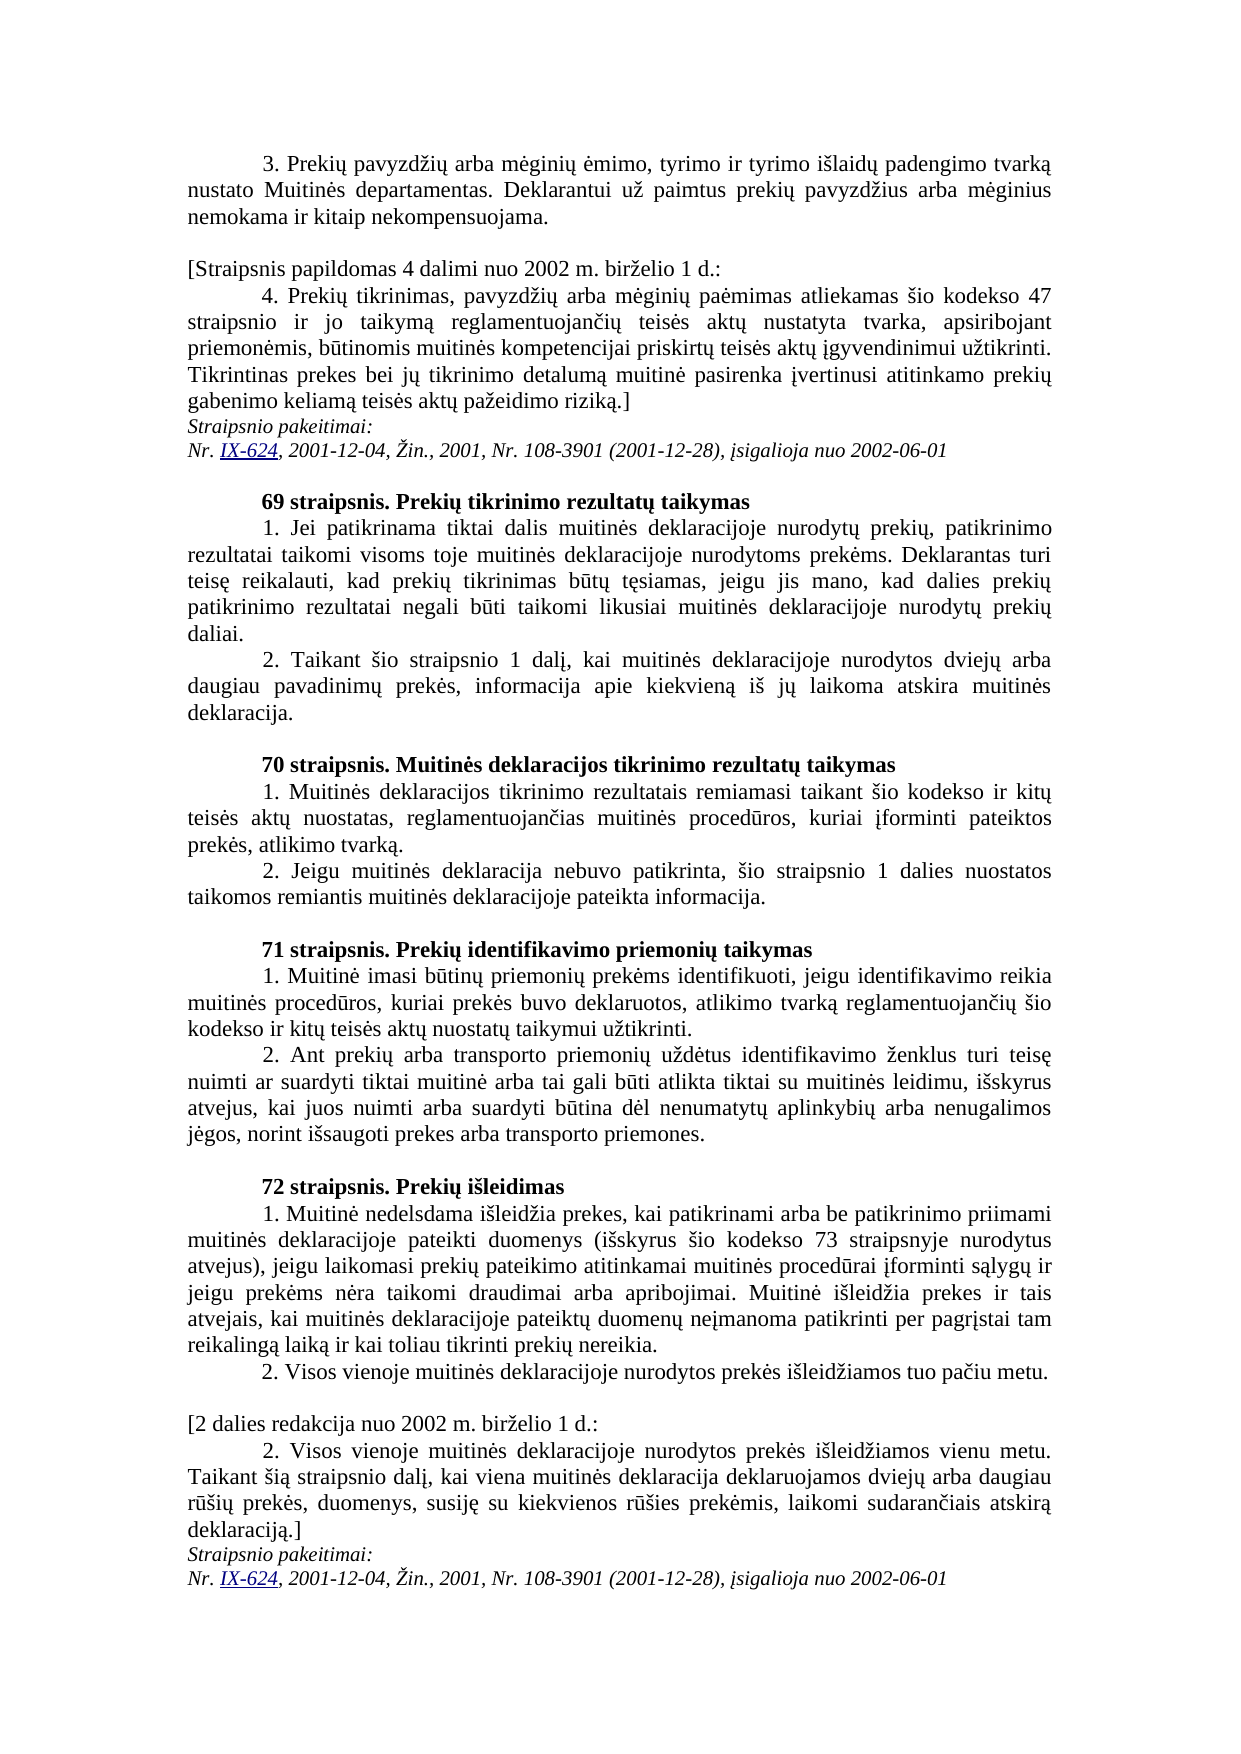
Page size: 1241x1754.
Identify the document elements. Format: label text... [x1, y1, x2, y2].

text 2. Visos vienoje muitinės deklaracijoje nurodytos prekės išleidžiamos tuo pačiu metu. [187, 1358, 1053, 1384]
text 1. Muitinės deklaracijos tikrinimo rezultatais remiamasi taikant šio kodekso ir kitų teisės aktų nuostatas, reglamentuojančias muitinės procedūros, kuriai įforminti pateiktos prekės, atlikimo tvarką. [187, 778, 1053, 857]
text 2. Taikant šio straipsnio 1 dalį, kai muitinės deklaracijoje nurodytos dviejų arba daugiau pavadinimų prekės, informacija apie kiekvieną iš jų laikoma atskira muitinės deklaracija. [187, 646, 1053, 725]
text 2. Ant prekių arba transporto priemonių uždėtus identifikavimo ženklus turi teisę nuimti ar suardyti tiktai muitinė arba tai gali būti atlikta tiktai su muitinės leidimu, išskyrus atvejus, kai juos nuimti arba suardyti būtina dėl nenumatytų aplinkybių arba nenugalimos jėgos, norint išsaugoti prekes arba transporto priemones. [187, 1041, 1053, 1147]
text 2. Visos vienoje muitinės deklaracijoje nurodytos prekės išleidžiamos vienu metu. Taikant šią straipsnio dalį, kai viena muitinės deklaracija deklaruojamos dviejų arba daugiau rūšių prekės, duomenys, susiję su kiekvienos rūšies prekėmis, laikomi sudarančiais atskirą deklaraciją.] [187, 1437, 1053, 1542]
text 2. Jeigu muitinės deklaracija nebuvo patikrinta, šio straipsnio 1 dalies nuostatos taikomos remiantis muitinės deklaracijoje pateikta informacija. [187, 857, 1053, 910]
text Nr. IX-624, 2001-12-04, Žin., 2001, Nr. 108-3901 (2001-12-28), įsigalioja nuo 2002-06-01 [187, 438, 1053, 462]
text Straipsnio pakeitimai: [187, 1542, 1053, 1566]
text 3. Prekių pavyzdžių arba mėginių ėmimo, tyrimo ir tyrimo išlaidų padengimo tvarką nustato Muitinės departamentas. Deklarantui už paimtus prekių pavyzdžius arba mėginius nemokama ir kitaip nekompensuojama. [187, 150, 1053, 229]
text [Straipsnis papildomas 4 dalimi nuo 2002 m. birželio 1 d.: [187, 255, 1053, 282]
text [2 dalies redakcija nuo 2002 m. birželio 1 d.: [187, 1410, 1053, 1437]
text 1. Muitinė nedelsdama išleidžia prekes, kai patikrinami arba be patikrinimo priimami muitinės deklaracijoje pateikti duomenys (išskyrus šio kodekso 73 straipsnyje nurodytus atvejus), jeigu laikomasi prekių pateikimo atitinkamai muitinės procedūrai įforminti sąlygų ir jeigu prekėms nėra taikomi draudimai arba apribojimai. Muitinė išleidžia prekes ir tais atvejais, kai muitinės deklaracijoje pateiktų duomenų neįmanoma patikrinti per pagrįstai tam reikalingą laiką ir kai toliau tikrinti prekių nereikia. [187, 1199, 1053, 1358]
text 4. Prekių tikrinimas, pavyzdžių arba mėginių paėmimas atliekamas šio kodekso 47 straipsnio ir jo taikymą reglamentuojančių teisės aktų nustatyta tvarka, apsiribojant priemonėmis, būtinomis muitinės kompetencijai priskirtų teisės aktų įgyvendinimui užtikrinti. Tikrintinas prekes bei jų tikrinimo detalumą muitinė pasirenka įvertinusi atitinkamo prekių gabenimo keliamą teisės aktų pažeidimo riziką.] [187, 282, 1053, 413]
text 1. Jei patikrinama tiktai dalis muitinės deklaracijoje nurodytų prekių, patikrinimo rezultatai taikomi visoms toje muitinės deklaracijoje nurodytoms prekėms. Deklarantas turi teisę reikalauti, kad prekių tikrinimas būtų tęsiamas, jeigu jis mano, kad dalies prekių patikrinimo rezultatai negali būti taikomi likusiai muitinės deklaracijoje nurodytų prekių daliai. [187, 514, 1053, 646]
text Nr. IX-624, 2001-12-04, Žin., 2001, Nr. 108-3901 (2001-12-28), įsigalioja nuo 2002-06-01 [187, 1566, 1053, 1590]
text Straipsnio pakeitimai: [187, 413, 1053, 438]
text 69 straipsnis. Prekių tikrinimo rezultatų taikymas [187, 488, 1053, 514]
text 1. Muitinė imasi būtinų priemonių prekėms identifikuoti, jeigu identifikavimo reikia muitinės procedūros, kuriai prekės buvo deklaruotos, atlikimo tvarką reglamentuojančių šio kodekso ir kitų teisės aktų nuostatų taikymui užtikrinti. [187, 962, 1053, 1041]
text 71 straipsnis. Prekių identifikavimo priemonių taikymas [187, 936, 1053, 962]
text 72 straipsnis. Prekių išleidimas [187, 1173, 1053, 1199]
text 70 straipsnis. Muitinės deklaracijos tikrinimo rezultatų taikymas [187, 752, 1053, 778]
